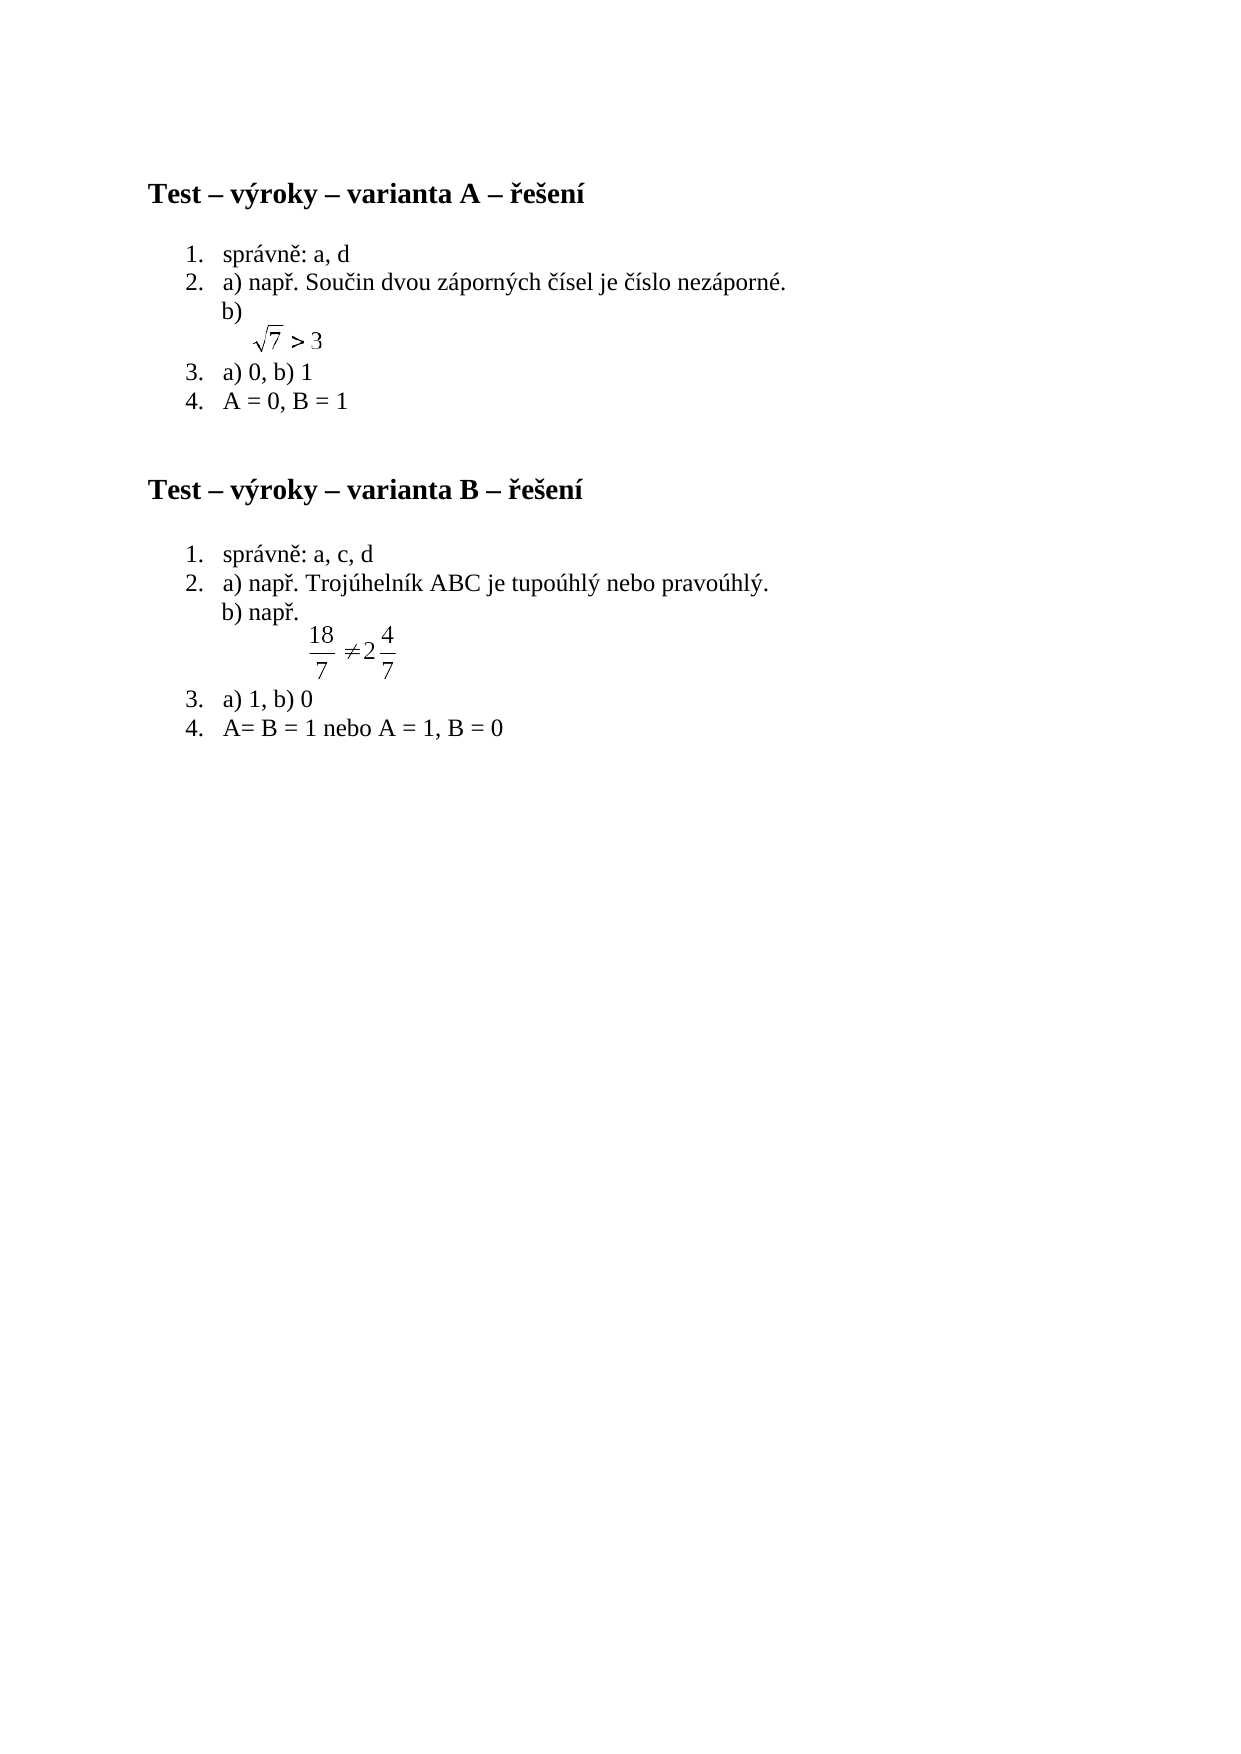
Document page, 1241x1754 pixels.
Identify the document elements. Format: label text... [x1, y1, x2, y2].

text Test – výroky – varianta B – řešení [148, 472, 1093, 506]
list správně: a, d [185, 239, 1093, 267]
list A= B = 1 nebo A = 1, B = 0 [185, 713, 1093, 741]
list a) např. Součin dvou záporných čísel je číslo nezáporné. [185, 267, 1093, 296]
text b) [221, 296, 1093, 357]
list a) 0, b) 1 [185, 357, 1093, 386]
list správně: a, c, d [185, 539, 1093, 568]
list a) např. Trojúhelník ABC je tupoúhlý nebo pravoúhlý. [185, 568, 1093, 597]
text b) např. [221, 597, 1093, 684]
list A = 0, B = 1 [185, 386, 1093, 414]
text Test – výroky – varianta A – řešení [148, 176, 1093, 210]
list a) 1, b) 0 [185, 684, 1093, 713]
